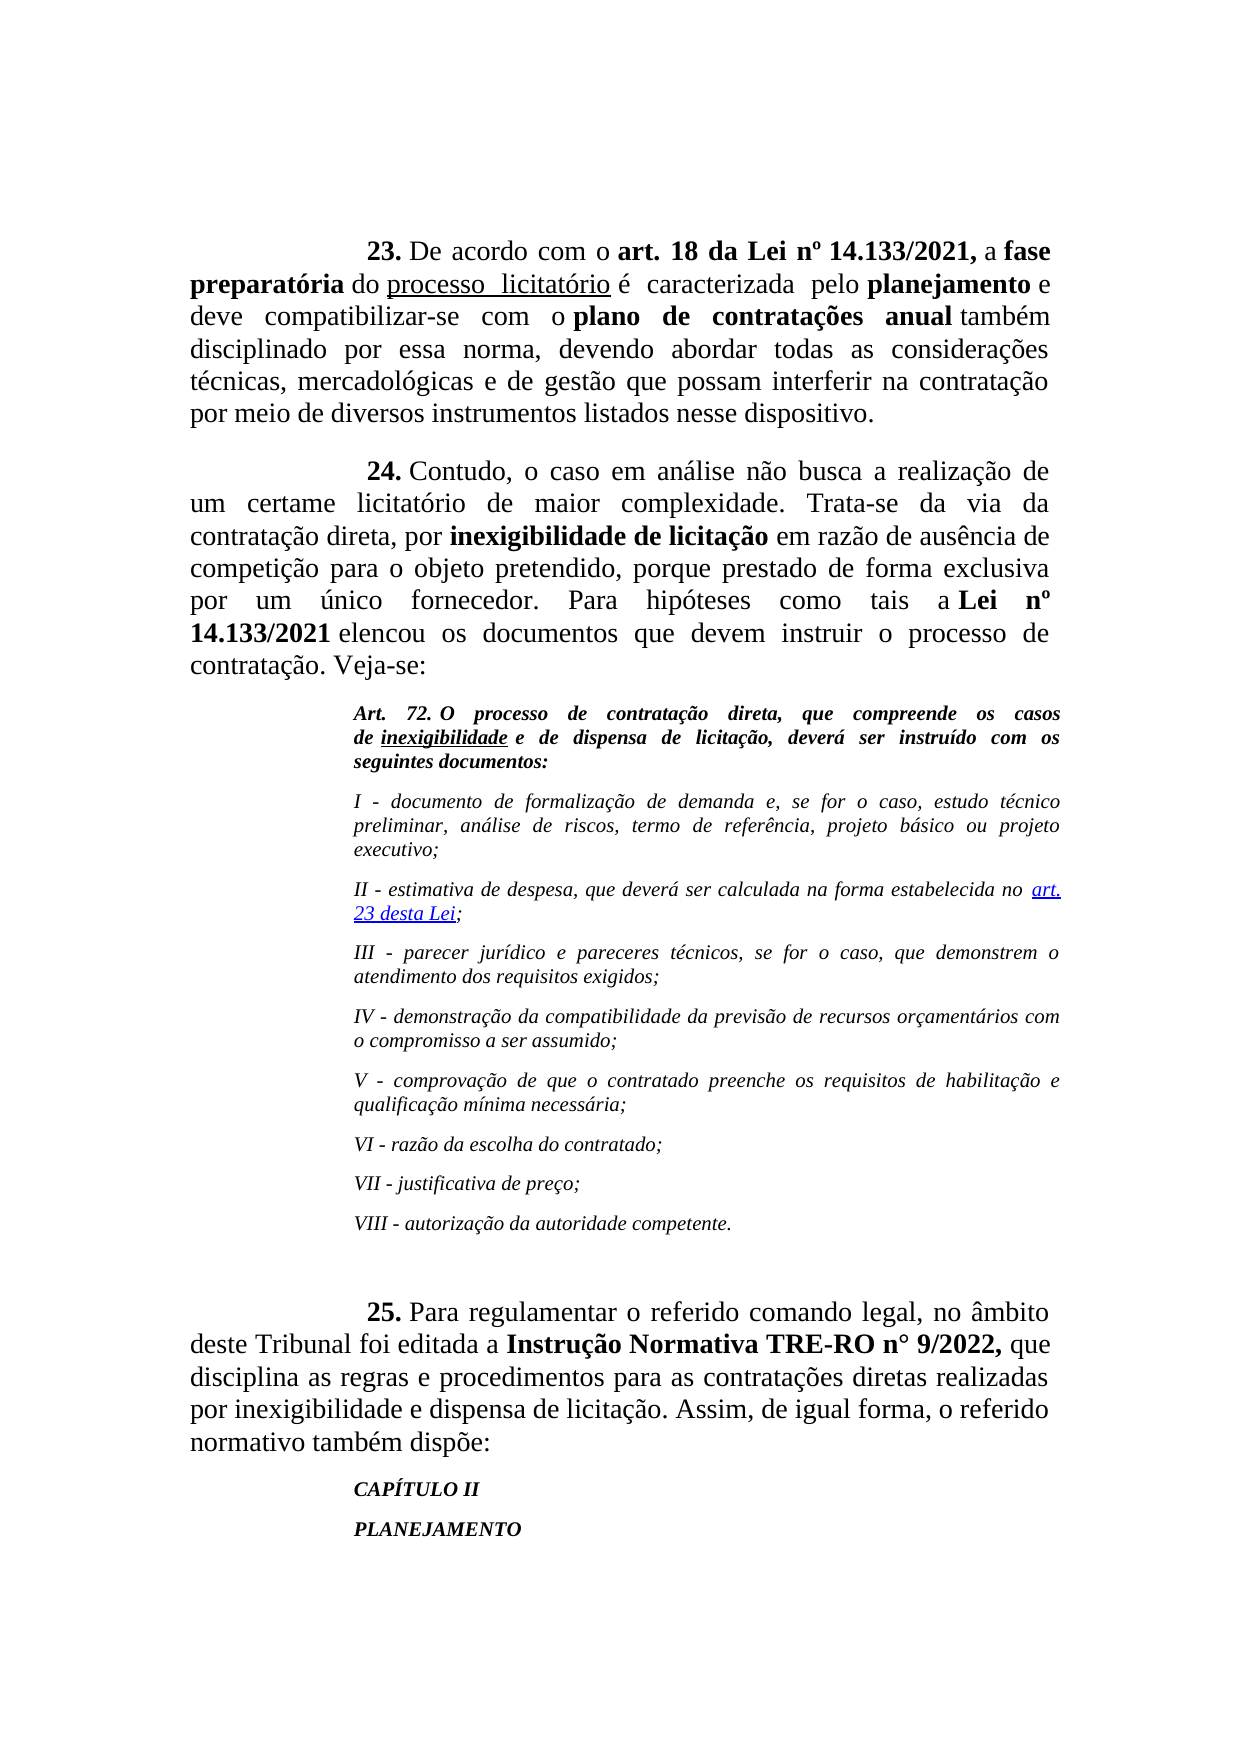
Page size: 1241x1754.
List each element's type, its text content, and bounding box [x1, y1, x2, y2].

text V - comprovação de que o contratado preenche os requisitos de habilitação e qualificação mínima necessária; [354, 1068, 1063, 1116]
text VII - justificativa de preço; [354, 1171, 1063, 1195]
text PLANEJAMENTO [354, 1517, 1063, 1541]
text CAPÍTULO II [354, 1477, 1063, 1501]
text VIII - autorização da autoridade competente. [354, 1211, 1063, 1235]
text III - parecer jurídico e pareceres técnicos, se for o caso, que demonstrem o atendimento dos requisitos exigidos; [354, 940, 1063, 988]
text Art. 72. O processo de contratação direta, que compreende os casos de inexigibilidade e de dispensa de licitação, deverá ser instruído com os seguintes documentos: [354, 701, 1063, 773]
text 24. Contudo, o caso em análise não busca a realização de um certame licitatório de maior complexidade. Trata-se da via da contratação direta, por inexigibilidade de licitação em razão de ausência de competição para o objeto pretendido, porque prestado de forma exclusiva por um único fornecedor. Para hipóteses como tais a Lei nº 14.133/2021 elencou os documentos que devem instruir o processo de contratação. Veja-se: [190, 454, 1051, 681]
text II - estimativa de despesa, que deverá ser calculada na forma estabelecida no art. 23 desta Lei; [354, 877, 1063, 925]
text IV - demonstração da compatibilidade da previsão de recursos orçamentários com o compromisso a ser assumido; [354, 1004, 1063, 1052]
text I - documento de formalização de demanda e, se for o caso, estudo técnico preliminar, análise de riscos, termo de referência, projeto básico ou projeto executivo; [354, 789, 1063, 861]
text 23. De acordo com o art. 18 da Lei nº 14.133/2021, a fase preparatória do processo licitatório é caracterizada pelo planejamento e deve compatibilizar-se com o plano de contratações anual também disciplinado por essa norma, devendo abordar todas as considerações técnicas, mercadológicas e de gestão que possam interferir na contratação por meio de diversos instrumentos listados nesse dispositivo. [190, 234, 1051, 429]
text VI - razão da escolha do contratado; [354, 1132, 1063, 1156]
text 25. Para regulamentar o referido comando legal, no âmbito deste Tribunal foi editada a Instrução Normativa TRE-RO n° 9/2022, que disciplina as regras e procedimentos para as contratações diretas realizadas por inexigibilidade e dispensa de licitação. Assim, de igual forma, o referido normativo também dispõe: [190, 1295, 1051, 1457]
